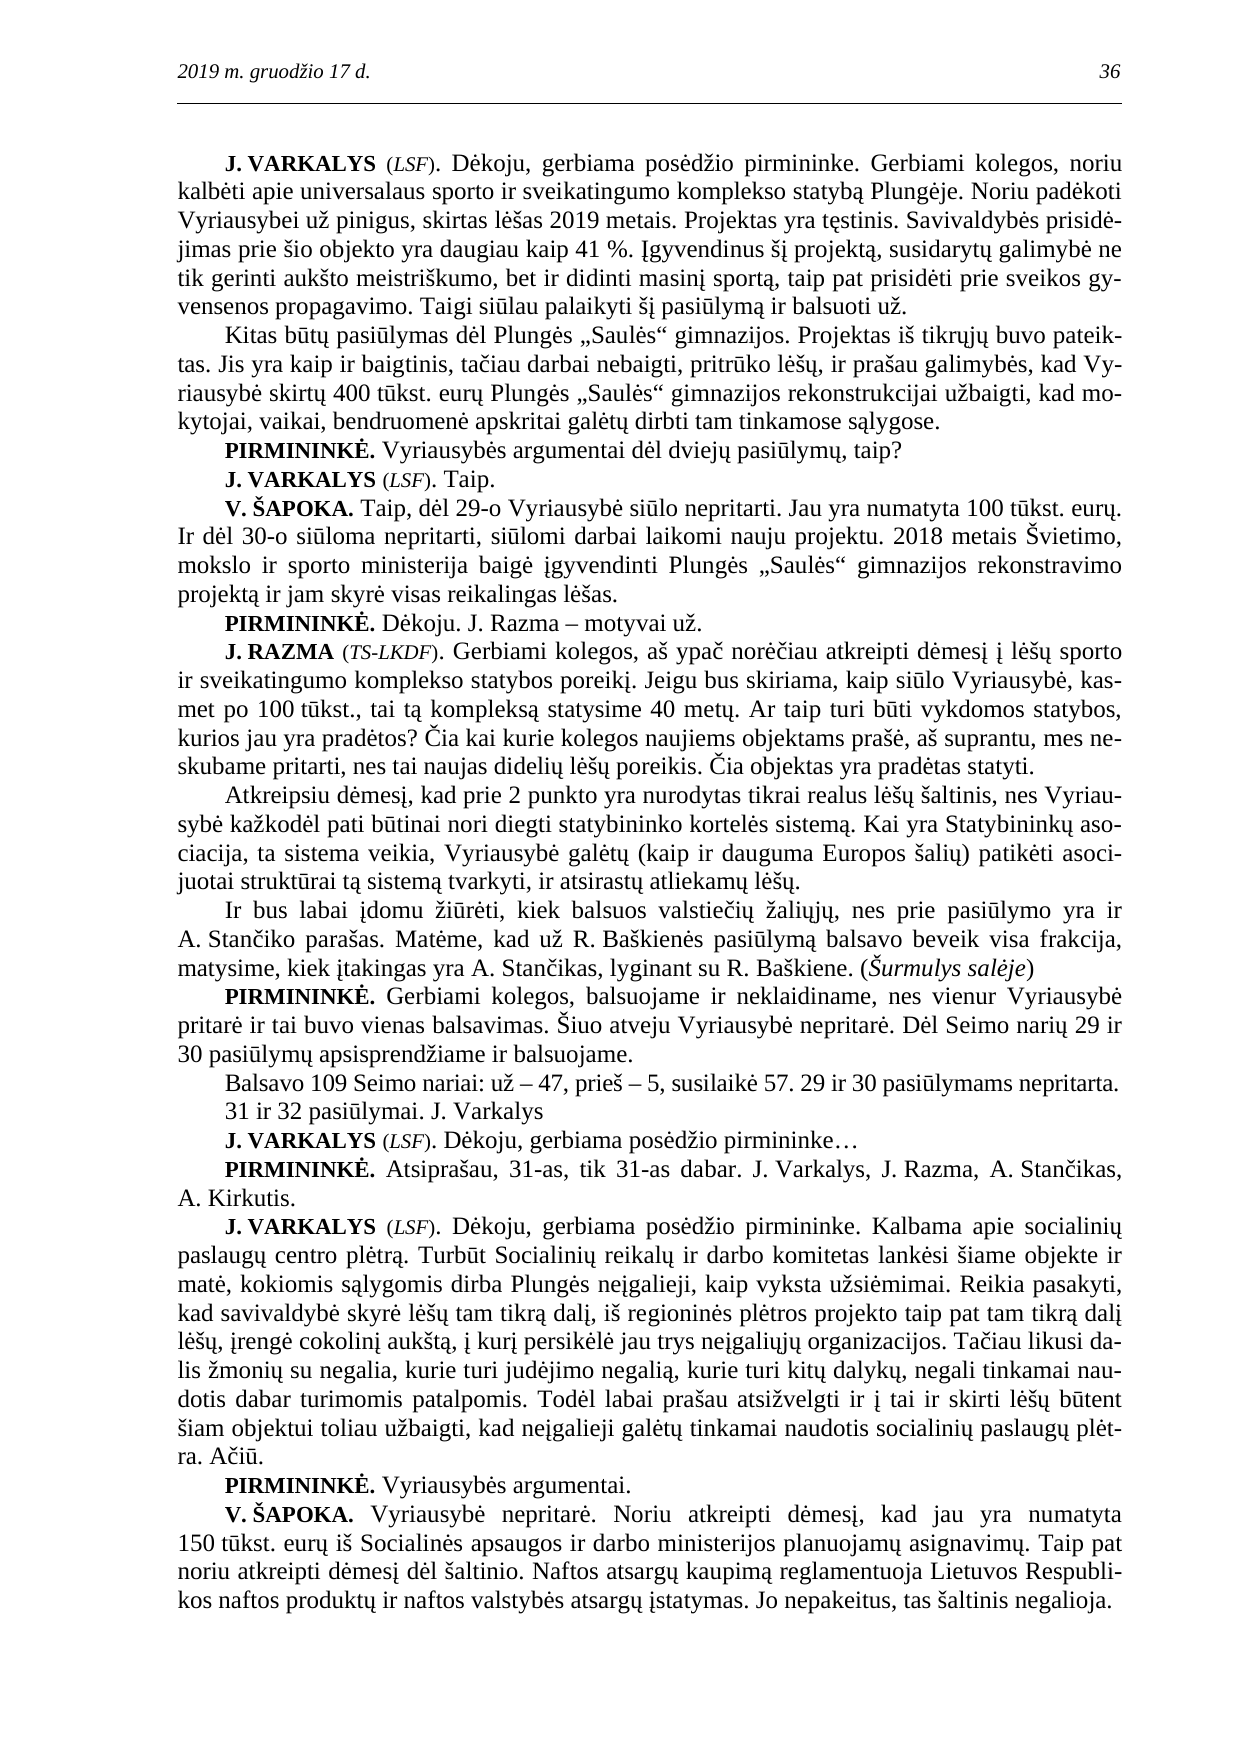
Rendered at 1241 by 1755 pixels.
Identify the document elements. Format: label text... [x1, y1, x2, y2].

text PIRMININKĖ. Vy­riau­sy­bės ar­gu­men­tai dėl dvie­jų pa­siū­ly­mų, taip? [177, 435, 1122, 464]
text J. VARKALYS (LSF). Dė­ko­ju, ger­bia­ma po­sė­džio pir­mi­nin­ke… [177, 1125, 1122, 1154]
text Ir bus la­bai įdo­mu žiū­rė­ti, kiek bal­suos vals­tie­čių ža­lių­jų, nes prie pa­siū­ly­mo yra ir A. Stan­či­ko pa­ra­šas. Ma­tė­me, kad už R. Baš­kie­nės pa­siū­ly­mą bal­sa­vo be­veik vi­sa frak­ci­ja, ma­ty­si­me, kiek įta­kin­gas yra A. Stan­či­kas, ly­gi­nant su R. Baš­kie­ne. (Šur­mu­lys sa­lė­je) [177, 895, 1122, 981]
text J. RAZMA (TS-LKDF). Ger­bia­mi ko­le­gos, aš ypač no­rė­čiau at­kreip­ti dė­me­sį į lė­šų spor­to ir svei­ka­tin­gu­mo kom­plek­so sta­ty­bos po­rei­kį. Jei­gu bus ski­ria­ma, kaip siū­lo Vy­riau­sy­bė, kas­met po 100 tūkst., tai tą kom­plek­są sta­ty­si­me 40 me­tų. Ar taip tu­ri bū­ti vyk­do­mos sta­ty­bos, ku­rios jau yra pra­dė­tos? Čia kai ku­rie ko­le­gos nau­jiems ob­jek­tams pra­šė, aš su­pran­tu, mes ne­sku­ba­me pri­tar­ti, nes tai nau­jas di­de­lių lė­šų po­rei­kis. Čia ob­jek­tas yra pra­dė­tas sta­ty­ti. [177, 636, 1122, 780]
text V. ŠAPOKA. Taip, dėl 29-o Vy­riau­sy­bė siū­lo ne­pri­tar­ti. Jau yra nu­ma­ty­ta 100 tūkst. eu­rų. Ir dėl 30-o siū­lo­ma ne­pri­tar­ti, siū­lo­mi dar­bai lai­ko­mi nau­ju pro­jek­tu. 2018 me­tais Švie­ti­mo, moks­lo ir spor­to mi­nis­te­ri­ja bai­gė įgy­ven­din­ti Plun­gės „Sau­lės“ gim­na­zi­jos re­konst­ra­vi­mo pro­jek­tą ir jam sky­rė vi­sas rei­ka­lin­gas lė­šas. [177, 493, 1122, 608]
text Ki­tas bū­tų pa­siū­ly­mas dėl Plun­gės „Sau­lės“ gim­na­zi­jos. Pro­jek­tas iš tik­rų­jų bu­vo pa­teik­tas. Jis yra kaip ir baig­ti­nis, ta­čiau dar­bai ne­baig­ti, pri­trū­ko lė­šų, ir pra­šau ga­li­my­bės, kad Vy­riau­sy­bė skir­tų 400 tūkst. eu­rų Plun­gės „Sau­lės“ gim­na­zi­jos re­konst­ruk­ci­jai už­baig­ti, kad mo­ky­to­jai, vai­kai, ben­druo­me­nė ap­skri­tai ga­lė­tų dirb­ti tam tin­ka­mo­se są­ly­go­se. [177, 320, 1122, 435]
text J. VARKALYS (LSF). Dė­ko­ju, ger­bia­ma po­sė­džio pir­mi­nin­ke. Ger­bia­mi ko­le­gos, no­riu kal­bė­ti apie uni­ver­sa­laus spor­to ir svei­ka­tin­gu­mo kom­plek­so sta­ty­bą Plun­gė­je. No­riu pa­dė­ko­ti Vy­riau­sy­bei už pi­ni­gus, skir­tas lė­šas 2019 me­tais. Pro­jek­tas yra tęs­ti­nis. Sa­vi­val­dy­bės pri­si­dė­ji­mas prie šio ob­jek­to yra dau­giau kaip 41 %. Įgy­ven­di­nus šį pro­jek­tą, su­si­da­ry­tų ga­li­my­bė ne tik ge­rin­ti aukš­to meist­riš­ku­mo, bet ir di­din­ti ma­si­nį spor­tą, taip pat pri­si­dė­ti prie svei­kos gy­ven­se­nos pro­pa­ga­vi­mo. Tai­gi siū­lau pa­lai­ky­ti šį pa­siū­ly­mą ir bal­suo­ti už. [177, 148, 1122, 320]
text PIRMININKĖ. Vy­riau­sy­bės ar­gu­men­tai. [177, 1470, 1122, 1499]
text PIRMININKĖ. Dė­ko­ju. J. Raz­ma – mo­ty­vai už. [177, 608, 1122, 636]
text J. VARKALYS (LSF). Dė­ko­ju, ger­bia­ma po­sė­džio pir­mi­nin­ke. Kal­ba­ma apie so­cia­li­nių pa­slau­gų cen­tro plėt­rą. Tur­būt So­cia­li­nių rei­ka­lų ir dar­bo ko­mi­te­tas lan­kė­si šia­me ob­jek­te ir ma­tė, ko­kio­mis są­ly­go­mis dir­ba Plun­gės ne­įga­lie­ji, kaip vyks­ta už­si­ė­mi­mai. Rei­kia pa­sa­ky­ti, kad sa­vi­val­dy­bė sky­rė lė­šų tam tik­rą da­lį, iš re­gio­ni­nės plėt­ros pro­jek­to taip pat tam tik­rą da­lį lė­šų, įren­gė co­ko­li­nį aukš­tą, į ku­rį per­si­kė­lė jau trys ne­įga­lių­jų or­ga­ni­za­ci­jos. Ta­čiau li­ku­si da­lis žmo­nių su ne­ga­lia, ku­rie tu­ri ju­dė­ji­mo ne­ga­lią, ku­rie tu­ri ki­tų da­ly­kų, ne­ga­li tin­ka­mai nau­do­tis da­bar tu­ri­mo­mis pa­tal­po­mis. To­dėl la­bai pra­šau at­si­žvelg­ti ir į tai ir skir­ti lė­šų bū­tent šiam ob­jek­tui to­liau už­baig­ti, kad ne­įga­lie­ji ga­lė­tų tin­ka­mai nau­do­tis so­cia­li­nių pa­slau­gų plėt­ra. Ačiū. [177, 1211, 1122, 1470]
text At­kreip­siu dė­me­sį, kad prie 2 punk­to yra nu­ro­dy­tas tik­rai re­a­lus lė­šų šal­ti­nis, nes Vy­riau­sy­bė kaž­ko­dėl pa­ti bū­ti­nai no­ri dieg­ti sta­ty­bi­nin­ko kor­te­lės sis­te­mą. Kai yra Sta­ty­bi­nin­kų aso­cia­ci­ja, ta sis­te­ma vei­kia, Vy­riau­sy­bė ga­lė­tų (kaip ir dau­gu­ma Eu­ro­pos ša­lių) pa­ti­kė­ti aso­ci­juo­tai struk­tū­rai tą sis­te­mą tvar­ky­ti, ir at­si­ras­tų at­lie­ka­mų lė­šų. [177, 780, 1122, 895]
text V. ŠAPOKA. Vy­riau­sy­bė ne­pri­ta­rė. No­riu at­kreip­ti dė­me­sį, kad jau yra nu­ma­ty­ta 150 tūkst. eu­rų iš So­cia­li­nės ap­sau­gos ir dar­bo mi­nis­te­ri­jos pla­nuo­ja­mų asig­na­vi­mų. Taip pat no­riu at­kreip­ti dė­me­sį dėl šal­ti­nio. Naf­tos at­sar­gų kau­pi­mą reg­la­men­tuo­ja Lie­tu­vos Res­pub­li­kos naf­tos pro­duk­tų ir naf­tos vals­ty­bės at­sar­gų įsta­ty­mas. Jo ne­pa­kei­tus, tas šal­ti­nis ne­ga­lio­ja. [177, 1499, 1122, 1614]
text J. VARKALYS (LSF). Taip. [177, 464, 1122, 493]
text 31 ir 32 pa­siū­ly­mai. J. Var­ka­lys [177, 1096, 1122, 1125]
text Bal­sa­vo 109 Sei­mo na­riai: už – 47, prieš – 5, su­si­lai­kė 57. 29 ir 30 pa­siū­ly­mams ne­pri­tar­ta. [177, 1068, 1122, 1096]
text PIRMININKĖ. At­si­pra­šau, 31-as, tik 31-as da­bar. J. Var­ka­lys, J. Raz­ma, A. Stan­či­kas, A. Kir­ku­tis. [177, 1154, 1122, 1211]
text PIRMININKĖ. Ger­bia­mi ko­le­gos, bal­suo­ja­me ir ne­klai­di­na­me, nes vie­nur Vy­riau­sy­bė pri­ta­rė ir tai bu­vo vie­nas bal­sa­vi­mas. Šiuo at­ve­ju Vy­riau­sy­bė ne­pri­ta­rė. Dėl Sei­mo na­rių 29 ir 30 pa­siū­ly­mų ap­si­spren­džia­me ir bal­suo­ja­me. [177, 981, 1122, 1068]
